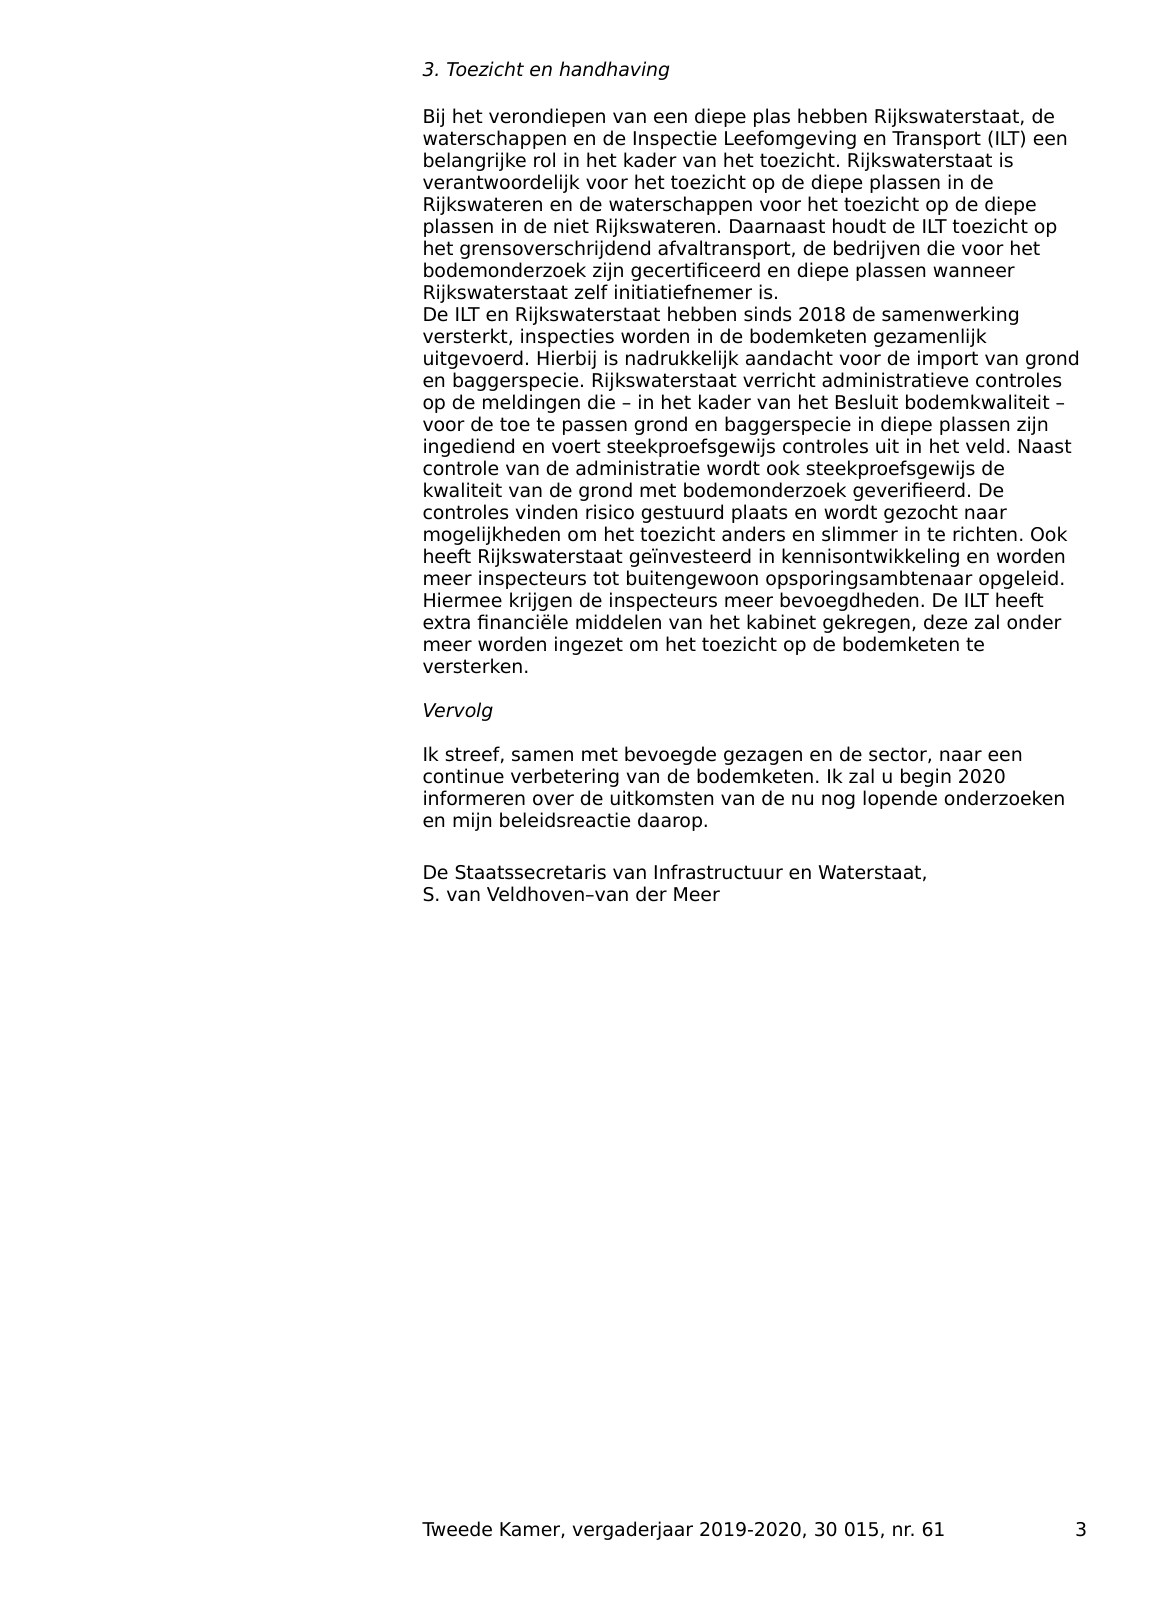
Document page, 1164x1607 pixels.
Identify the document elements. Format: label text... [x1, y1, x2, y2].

subtitle Vervolg [422, 700, 1087, 722]
text Ik streef, samen met bevoegde gezagen en de sector, naar een continue verbetering van de bodemketen. Ik zal u begin 2020 informeren over de uitkomsten van de nu nog lopende onderzoeken en mijn beleidsreactie daarop. [422, 744, 1087, 832]
text De Staatssecretaris van Infrastructuur en Waterstaat, S. van Veldhoven–van der Meer [422, 862, 1087, 906]
text Bij het verondiepen van een diepe plas hebben Rijkswaterstaat, de waterschappen en de Inspectie Leefomgeving en Transport (ILT) een belangrijke rol in het kader van het toezicht. Rijkswaterstaat is verantwoordelijk voor het toezicht op de diepe plassen in de Rijkswateren en de waterschappen voor het toezicht op de diepe plassen in de niet Rijkswateren. Daarnaast houdt de ILT toezicht op het grensoverschrijdend afvaltransport, de bedrijven die voor het bodemonderzoek zijn gecertificeerd en diepe plassen wanneer Rijkswaterstaat zelf initiatiefnemer is. [422, 106, 1087, 304]
text De ILT en Rijkswaterstaat hebben sinds 2018 de samenwerking versterkt, inspecties worden in de bodemketen gezamenlijk uitgevoerd. Hierbij is nadrukkelijk aandacht voor de import van grond en baggerspecie. Rijkswaterstaat verricht administratieve controles op de meldingen die – in het kader van het Besluit bodemkwaliteit – voor de toe te passen grond en baggerspecie in diepe plassen zijn ingediend en voert steekproefsgewijs controles uit in het veld. Naast controle van de administratie wordt ook steekproefsgewijs de kwaliteit van de grond met bodemonderzoek geverifieerd. De controles vinden risico gestuurd plaats en wordt gezocht naar mogelijkheden om het toezicht anders en slimmer in te richten. Ook heeft Rijkswaterstaat geïnvesteerd in kennisontwikkeling en worden meer inspecteurs tot buitengewoon opsporingsambtenaar opgeleid. Hiermee krijgen de inspecteurs meer bevoegdheden. De ILT heeft extra financiële middelen van het kabinet gekregen, deze zal onder meer worden ingezet om het toezicht op de bodemketen te versterken. [422, 304, 1087, 677]
subtitle 3. Toezicht en handhaving [422, 59, 1087, 81]
